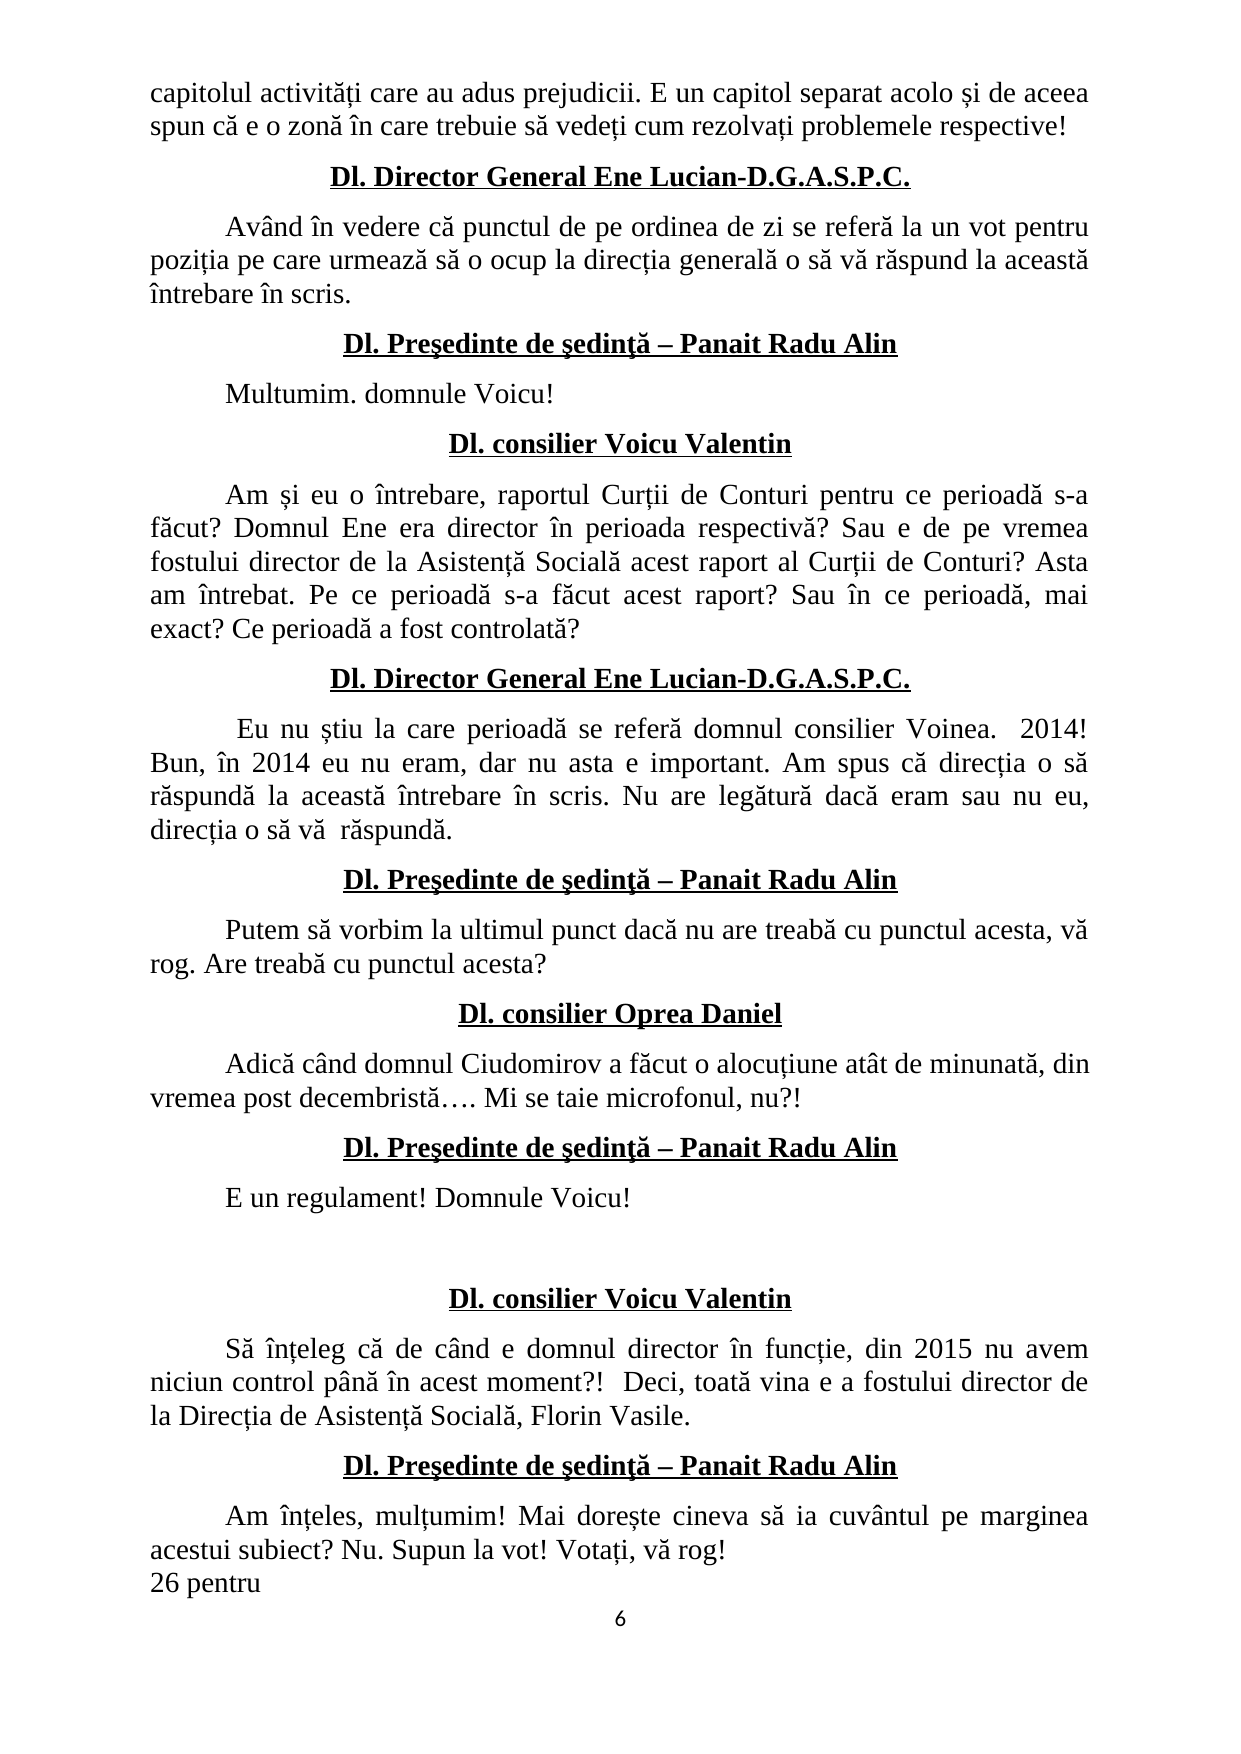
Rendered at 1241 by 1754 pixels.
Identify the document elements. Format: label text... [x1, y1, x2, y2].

text Dl. Preşedinte de şedinţă – Panait Radu Alin [150, 862, 1090, 896]
text Dl. Preşedinte de şedinţă – Panait Radu Alin [150, 1448, 1090, 1482]
text Dl. consilier Oprea Daniel [150, 996, 1090, 1030]
text Dl. Director General Ene Lucian-D.G.A.S.P.C. [150, 159, 1090, 192]
text Putem să vorbim la ultimul punct dacă nu are treabă cu punctul acesta, vă rog. Are treabă cu punctul acesta? [150, 912, 1090, 979]
text Eu nu știu la care perioadă se referă domnul consilier Voinea. 2014! Bun, în 2014 eu nu eram, dar nu asta e important. Am spus că direcția o să răspundă la această întrebare în scris. Nu are legătură dacă eram sau nu eu, direcția o să vă răspundă. [150, 711, 1090, 846]
text Multumim. domnule Voicu! [150, 376, 1090, 410]
text Să înțeleg că de când e domnul director în funcție, din 2015 nu avem niciun control până în acest moment?! Deci, toată vina e a fostului director de la Direcția de Asistență Socială, Florin Vasile. [150, 1331, 1090, 1432]
text 26 pentru [150, 1566, 1090, 1599]
text Dl. consilier Voicu Valentin [150, 1281, 1090, 1314]
text Am înțeles, mulțumim! Mai dorește cineva să ia cuvântul pe marginea acestui subiect? Nu. Supun la vot! Votați, vă rog! [150, 1498, 1090, 1566]
text Dl. Preşedinte de şedinţă – Panait Radu Alin [150, 326, 1090, 360]
text Dl. consilier Voicu Valentin [150, 427, 1090, 460]
text Dl. Director General Ene Lucian-D.G.A.S.P.C. [150, 661, 1090, 695]
text Având în vedere că punctul de pe ordinea de zi se referă la un vot pentru poziția pe care urmează să o ocup la direcția generală o să vă răspund la această întrebare în scris. [150, 209, 1090, 309]
text Dl. Preşedinte de şedinţă – Panait Radu Alin [150, 1130, 1090, 1164]
text E un regulament! Domnule Voicu! [150, 1180, 1090, 1214]
text capitolul activități care au adus prejudicii. E un capitol separat acolo și de aceea spun că e o zonă în care trebuie să vedeți cum rezolvați problemele respective! [150, 75, 1090, 142]
text Adică când domnul Ciudomirov a făcut o alocuțiune atât de minunată, din vremea post decembristă…. Mi se taie microfonul, nu?! [150, 1046, 1090, 1113]
text Am și eu o întrebare, raportul Curții de Conturi pentru ce perioadă s-a făcut? Domnul Ene era director în perioada respectivă? Sau e de pe vremea fostului director de la Asistență Socială acest raport al Curții de Conturi? Asta am întrebat. Pe ce perioadă s-a făcut acest raport? Sau în ce perioadă, mai exact? Ce perioadă a fost controlată? [150, 477, 1090, 644]
